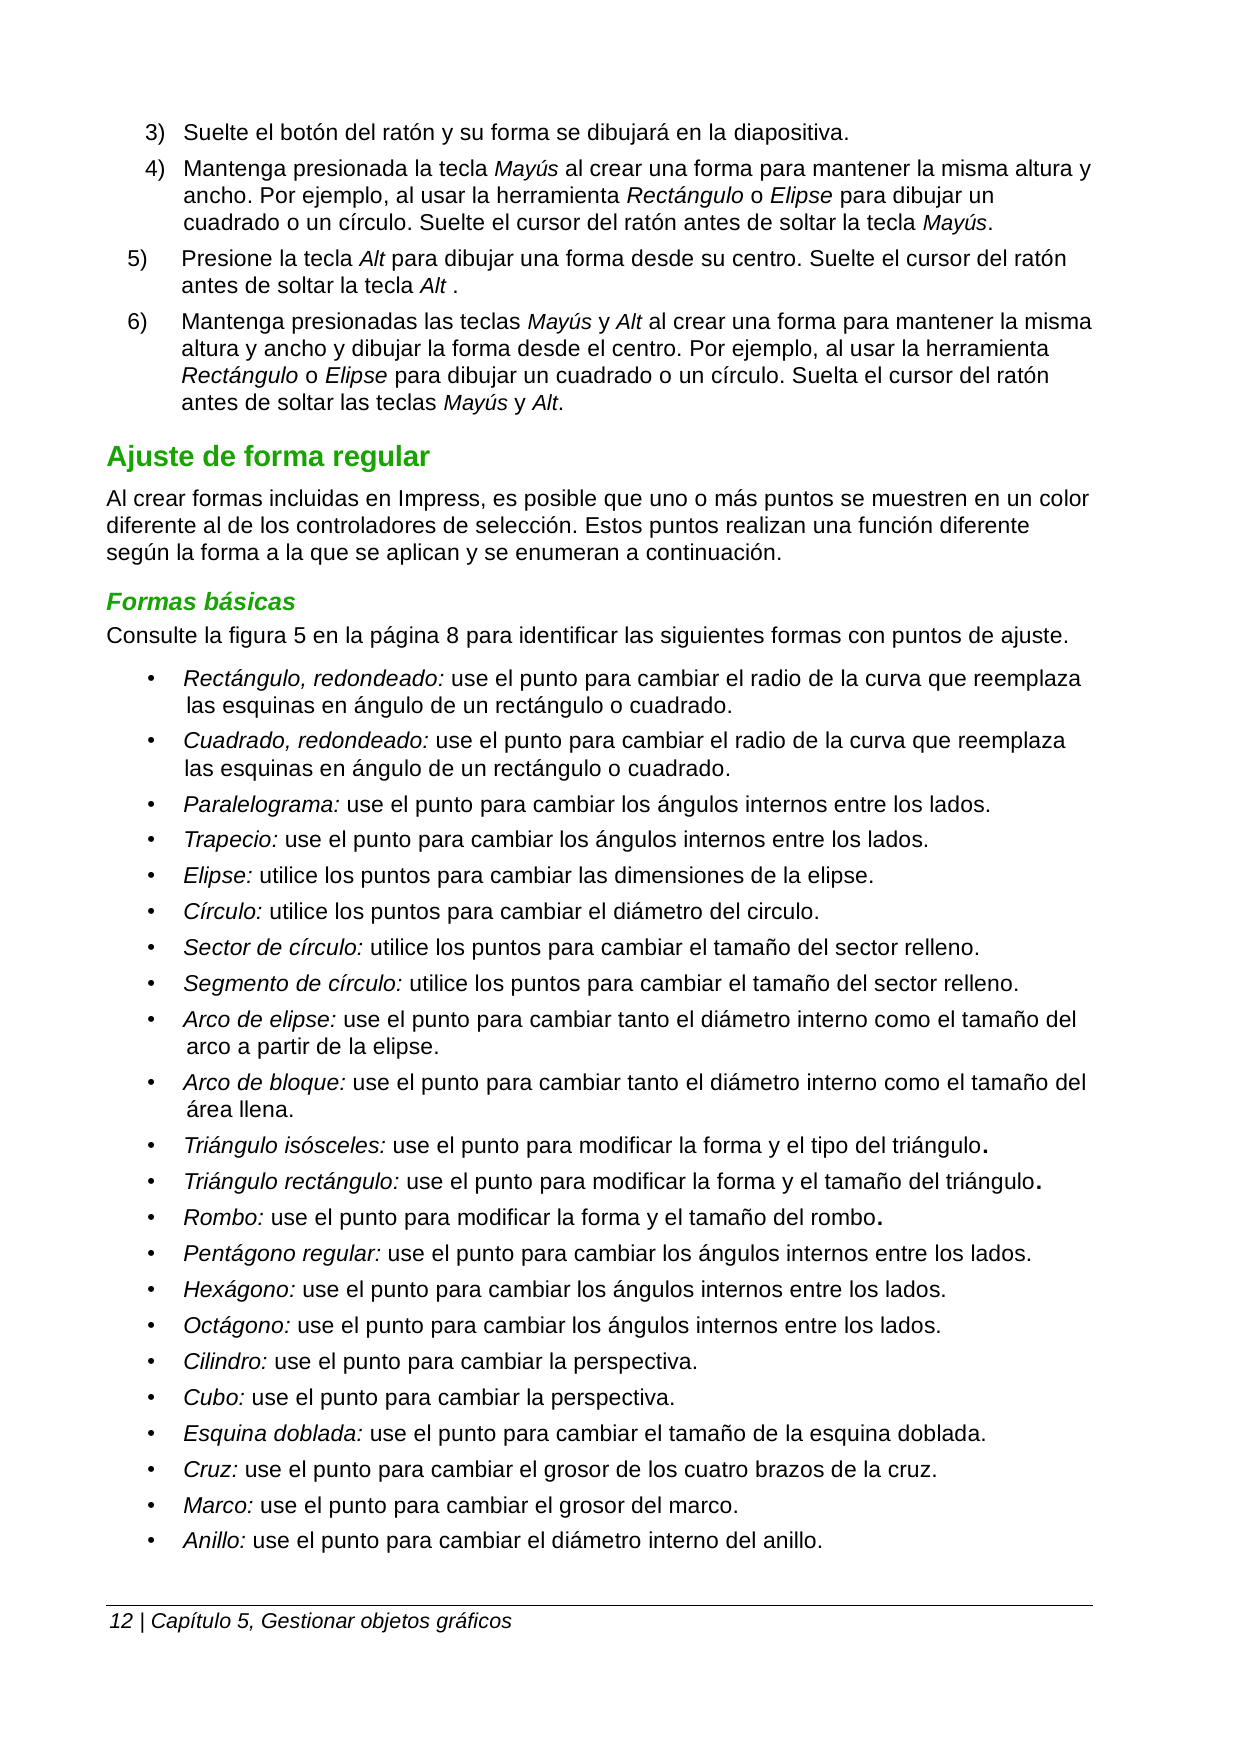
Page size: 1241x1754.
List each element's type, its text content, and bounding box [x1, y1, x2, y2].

list Presione la tecla Alt para dibujar una forma desde su centro. Suelte el cursor del ratón antes de soltar la tecla Alt . [148, 244, 1093, 298]
text Consulte la figura 5 en la página 8 para identificar las siguientes formas con puntos de ajuste. [106, 621, 1093, 648]
subtitle Formas básicas [106, 586, 1093, 615]
list Cubo: use el punto para cambiar la perspectiva. [144, 1380, 1093, 1410]
list Esquina doblada: use el punto para cambiar el tamaño de la esquina doblada. [144, 1416, 1093, 1446]
list Pentágono regular: use el punto para cambiar los ángulos internos entre los lados. [144, 1236, 1093, 1266]
list Mantenga presionadas las teclas Mayús y Alt al crear una forma para mantener la misma altura y ancho y dibujar la forma desde el centro. Por ejemplo, al usar la herramienta Rectángulo o Elipse para dibujar un cuadrado o un círculo. Suelta el cursor del ratón antes de soltar las teclas Mayús y Alt. [148, 307, 1093, 416]
list Suelte el botón del ratón y su forma se dibujará en la diapositiva. [165, 118, 1093, 145]
list Cruz: use el punto para cambiar el grosor de los cuatro brazos de la cruz. [144, 1452, 1093, 1482]
list Cuadrado, redondeado: use el punto para cambiar el radio de la curva que reemplaza las esquinas en ángulo de un rectángulo o cuadrado. [144, 724, 1093, 781]
list Octágono: use el punto para cambiar los ángulos internos entre los lados. [144, 1308, 1093, 1338]
list Rombo: use el punto para modificar la forma y el tamaño del rombo. [144, 1201, 1093, 1231]
list Paralelograma: use el punto para cambiar los ángulos internos entre los lados. [144, 787, 1093, 817]
list Triángulo isósceles: use el punto para modificar la forma y el tipo del triángulo. [144, 1129, 1093, 1159]
list Marco: use el punto para cambiar el grosor del marco. [144, 1488, 1093, 1518]
list Hexágono: use el punto para cambiar los ángulos internos entre los lados. [144, 1272, 1093, 1302]
subtitle Ajuste de forma regular [106, 439, 1093, 473]
list Trapecio: use el punto para cambiar los ángulos internos entre los lados. [144, 823, 1093, 853]
list Cilindro: use el punto para cambiar la perspectiva. [144, 1344, 1093, 1374]
list Segmento de círculo: utilice los puntos para cambiar el tamaño del sector relleno. [144, 967, 1093, 997]
list Mantenga presionada la tecla Mayús al crear una forma para mantener la misma altura y ancho. Por ejemplo, al usar la herramienta Rectángulo o Elipse para dibujar un cuadrado o un círculo. Suelte el cursor del ratón antes de soltar la tecla Mayús. [165, 154, 1093, 235]
list Rectángulo, redondeado: use el punto para cambiar el radio de la curva que reemplaza las esquinas en ángulo de un rectángulo o cuadrado. [144, 661, 1093, 718]
list Anillo: use el punto para cambiar el diámetro interno del anillo. [144, 1524, 1093, 1557]
text Al crear formas incluidas en Impress, es posible que uno o más puntos se muestren en un color diferente al de los controladores de selección. Estos puntos realizan una función diferente según la forma a la que se aplican y se enumeran a continuación. [106, 484, 1093, 566]
list Círculo: utilice los puntos para cambiar el diámetro del circulo. [144, 895, 1093, 925]
list Arco de bloque: use el punto para cambiar tanto el diámetro interno como el tamaño del área llena. [144, 1066, 1093, 1123]
list Sector de círculo: utilice los puntos para cambiar el tamaño del sector relleno. [144, 931, 1093, 961]
list Arco de elipse: use el punto para cambiar tanto el diámetro interno como el tamaño del arco a partir de la elipse. [144, 1003, 1093, 1060]
list Triángulo rectángulo: use el punto para modificar la forma y el tamaño del triángulo. [144, 1164, 1093, 1194]
list Elipse: utilice los puntos para cambiar las dimensiones de la elipse. [144, 859, 1093, 889]
